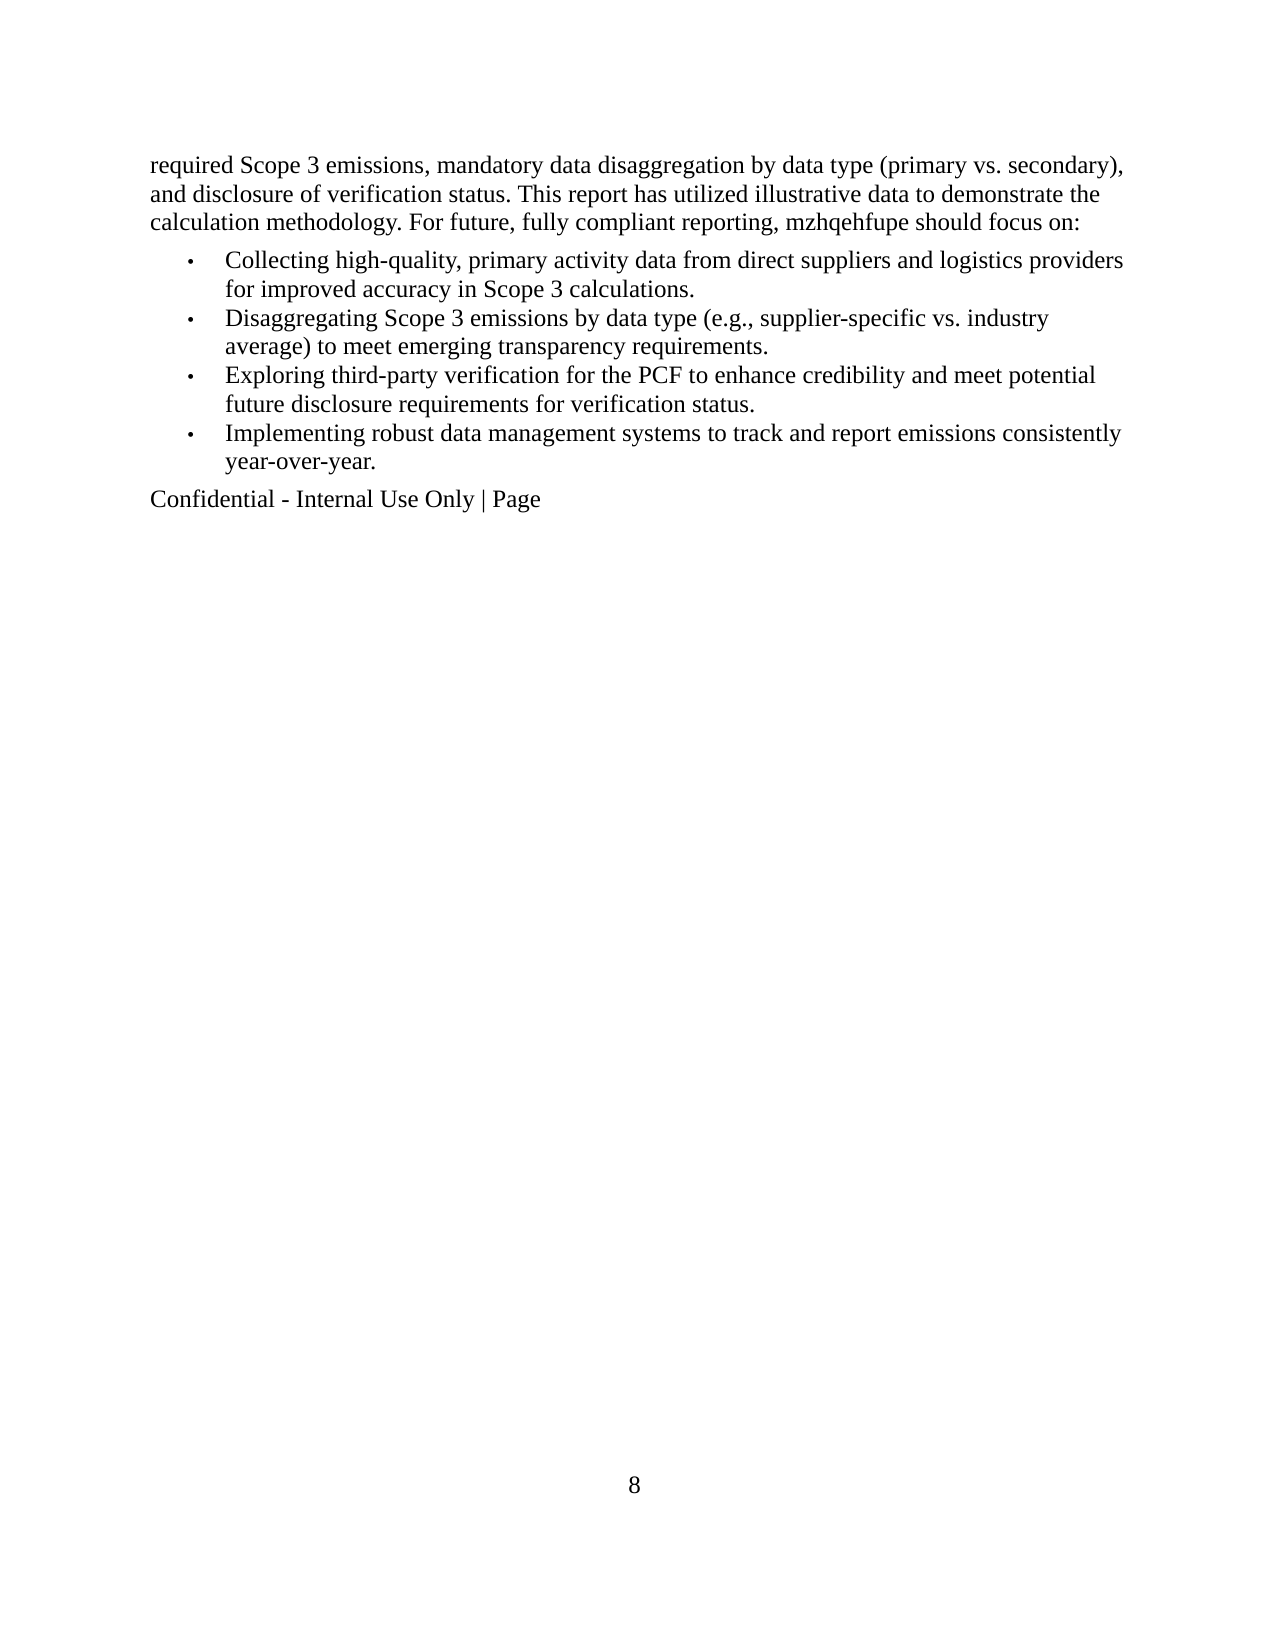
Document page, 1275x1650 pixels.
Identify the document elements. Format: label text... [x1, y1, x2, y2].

text Confidential - Internal Use Only | Page [150, 484, 1125, 513]
list Collecting high-quality, primary activity data from direct suppliers and logistics providers for improved accuracy in Scope 3 calculations. [187, 245, 1125, 303]
list Disaggregating Scope 3 emissions by data type (e.g., supplier-specific vs. industry average) to meet emerging transparency requirements. [187, 303, 1125, 360]
text required Scope 3 emissions, mandatory data disaggregation by data type (primary vs. secondary), and disclosure of verification status. This report has utilized illustrative data to demonstrate the calculation methodology. For future, fully compliant reporting, mzhqehfupe should focus on: [150, 150, 1125, 236]
list Implementing robust data management systems to track and report emissions consistently year-over-year. [187, 418, 1125, 475]
list Exploring third-party verification for the PCF to enhance credibility and meet potential future disclosure requirements for verification status. [187, 360, 1125, 418]
